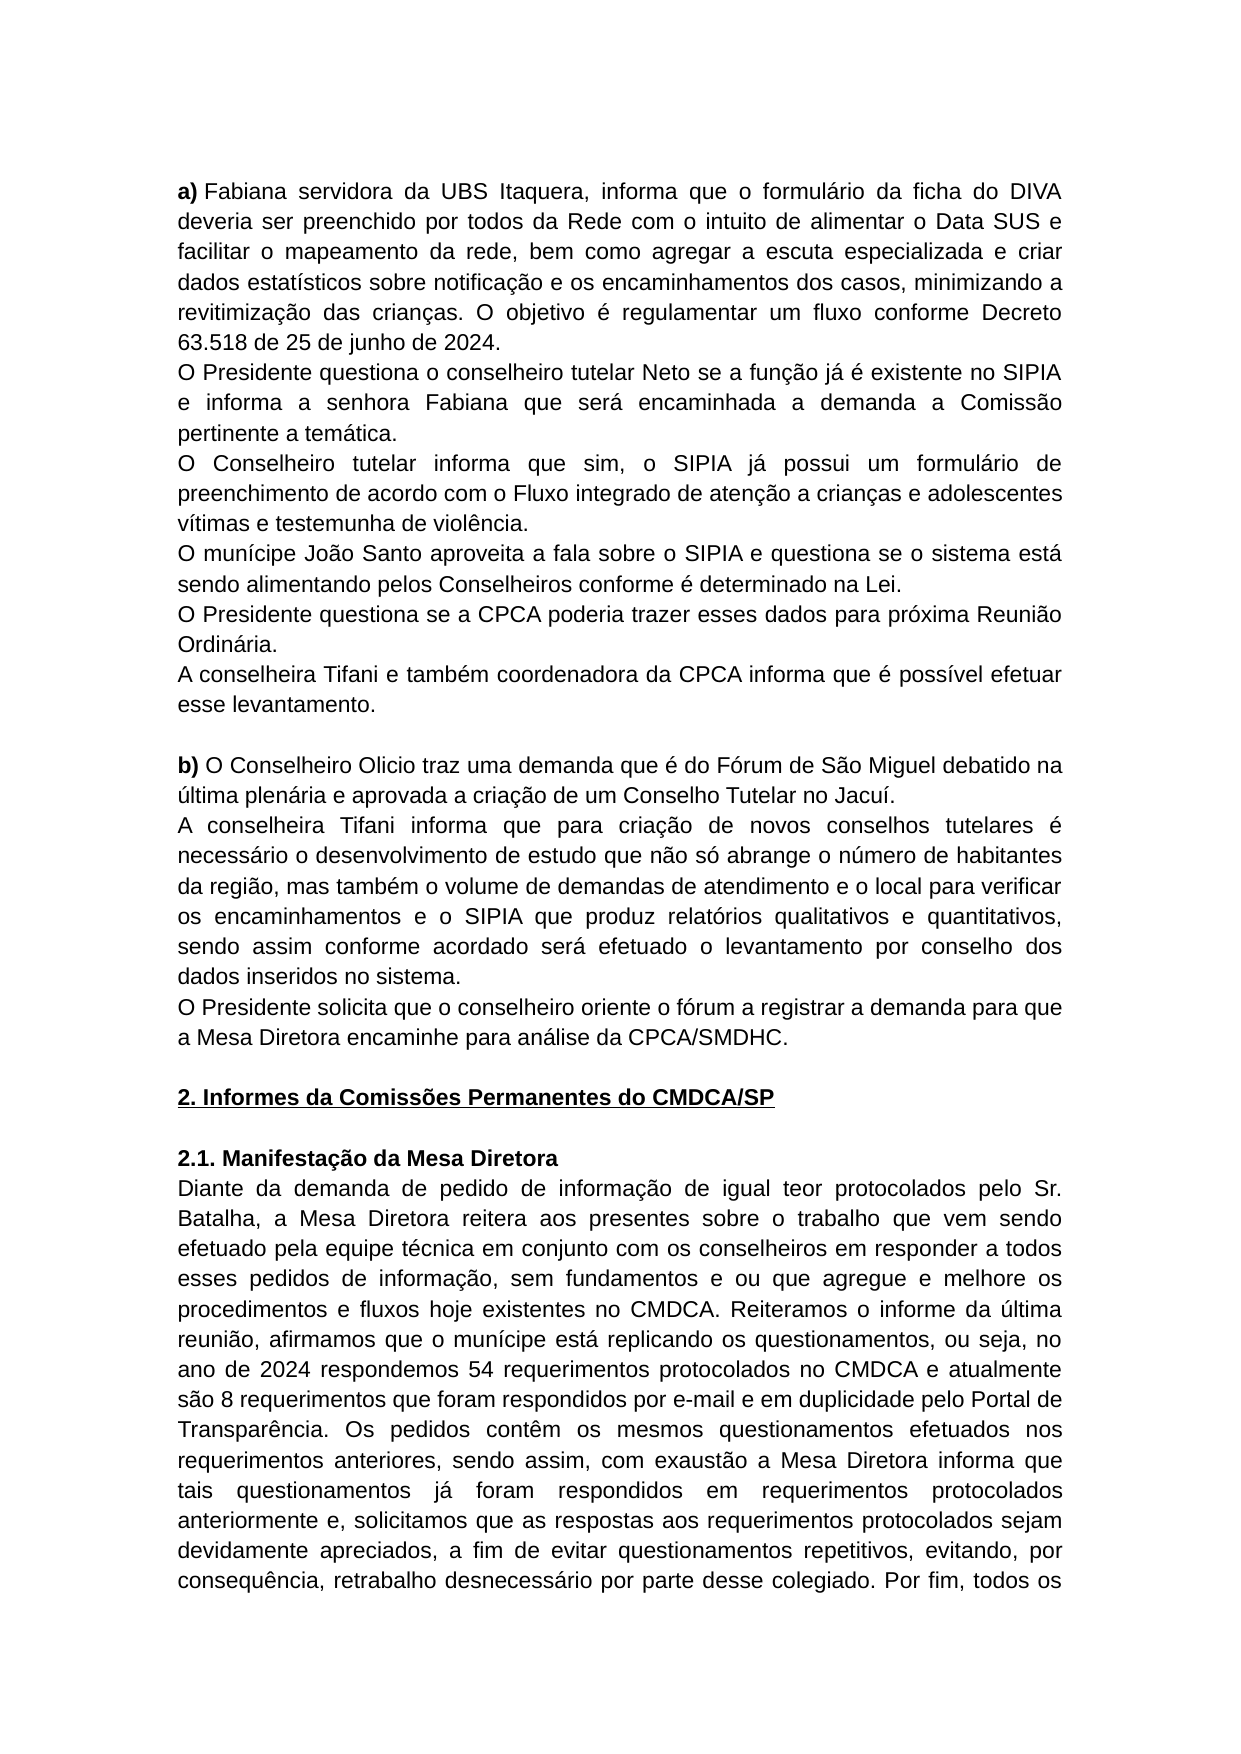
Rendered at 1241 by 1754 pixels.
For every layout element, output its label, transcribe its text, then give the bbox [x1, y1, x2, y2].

text O Presidente questiona o conselheiro tutelar Neto se a função já é existente no SIPIA e informa a senhora Fabiana que será encaminhada a demanda a Comissão pertinente a temática. [177, 359, 1063, 446]
text 2. Informes da Comissões Permanentes do CMDCA/SP [177, 1084, 1063, 1110]
text O Presidente questiona se a CPCA poderia trazer esses dados para próxima Reunião Ordinária. [177, 601, 1063, 657]
text O Conselheiro tutelar informa que sim, o SIPIA já possui um formulário de preenchimento de acordo com o Fluxo integrado de atenção a crianças e adolescentes vítimas e testemunha de violência. [177, 450, 1063, 536]
text a) Fabiana servidora da UBS Itaquera, informa que o formulário da ficha do DIVA deveria ser preenchido por todos da Rede com o intuito de alimentar o Data SUS e facilitar o mapeamento da rede, bem como agregar a escuta especializada e criar dados estatísticos sobre notificação e os encaminhamentos dos casos, minimizando a revitimização das crianças. O objetivo é regulamentar um fluxo conforme Decreto 63.518 de 25 de junho de 2024. [177, 178, 1063, 355]
text A conselheira Tifani e também coordenadora da CPCA informa que é possível efetuar esse levantamento. [177, 661, 1063, 718]
text b) O Conselheiro Olicio traz uma demanda que é do Fórum de São Miguel debatido na última plenária e aprovada a criação de um Conselho Tutelar no Jacuí. [177, 752, 1063, 808]
text Diante da demanda de pedido de informação de igual teor protocolados pelo Sr. Batalha, a Mesa Diretora reitera aos presentes sobre o trabalho que vem sendo efetuado pela equipe técnica em conjunto com os conselheiros em responder a todos esses pedidos de informação, sem fundamentos e ou que agregue e melhore os procedimentos e fluxos hoje existentes no CMDCA. Reiteramos o informe da última reunião, afirmamos que o munícipe está replicando os questionamentos, ou seja, no ano de 2024 respondemos 54 requerimentos protocolados no CMDCA e atualmente são 8 requerimentos que foram respondidos por e-mail e em duplicidade pelo Portal de Transparência. Os pedidos contêm os mesmos questionamentos efetuados nos requerimentos anteriores, sendo assim, com exaustão a Mesa Diretora informa que tais questionamentos já foram respondidos em requerimentos protocolados anteriormente e, solicitamos que as respostas aos requerimentos protocolados sejam devidamente apreciados, a fim de evitar questionamentos repetitivos, evitando, por consequência, retrabalho desnecessário por parte desse colegiado. Por fim, todos os [177, 1175, 1063, 1594]
text O munícipe João Santo aproveita a fala sobre o SIPIA e questiona se o sistema está sendo alimentando pelos Conselheiros conforme é determinado na Lei. [177, 540, 1063, 597]
text O Presidente solicita que o conselheiro oriente o fórum a registrar a demanda para que a Mesa Diretora encaminhe para análise da CPCA/SMDHC. [177, 993, 1063, 1050]
text 2.1. Manifestação da Mesa Diretora [177, 1144, 1063, 1171]
text A conselheira Tifani informa que para criação de novos conselhos tutelares é necessário o desenvolvimento de estudo que não só abrange o número de habitantes da região, mas também o volume de demandas de atendimento e o local para verificar os encaminhamentos e o SIPIA que produz relatórios qualitativos e quantitativos, sendo assim conforme acordado será efetuado o levantamento por conselho dos dados inseridos no sistema. [177, 812, 1063, 989]
